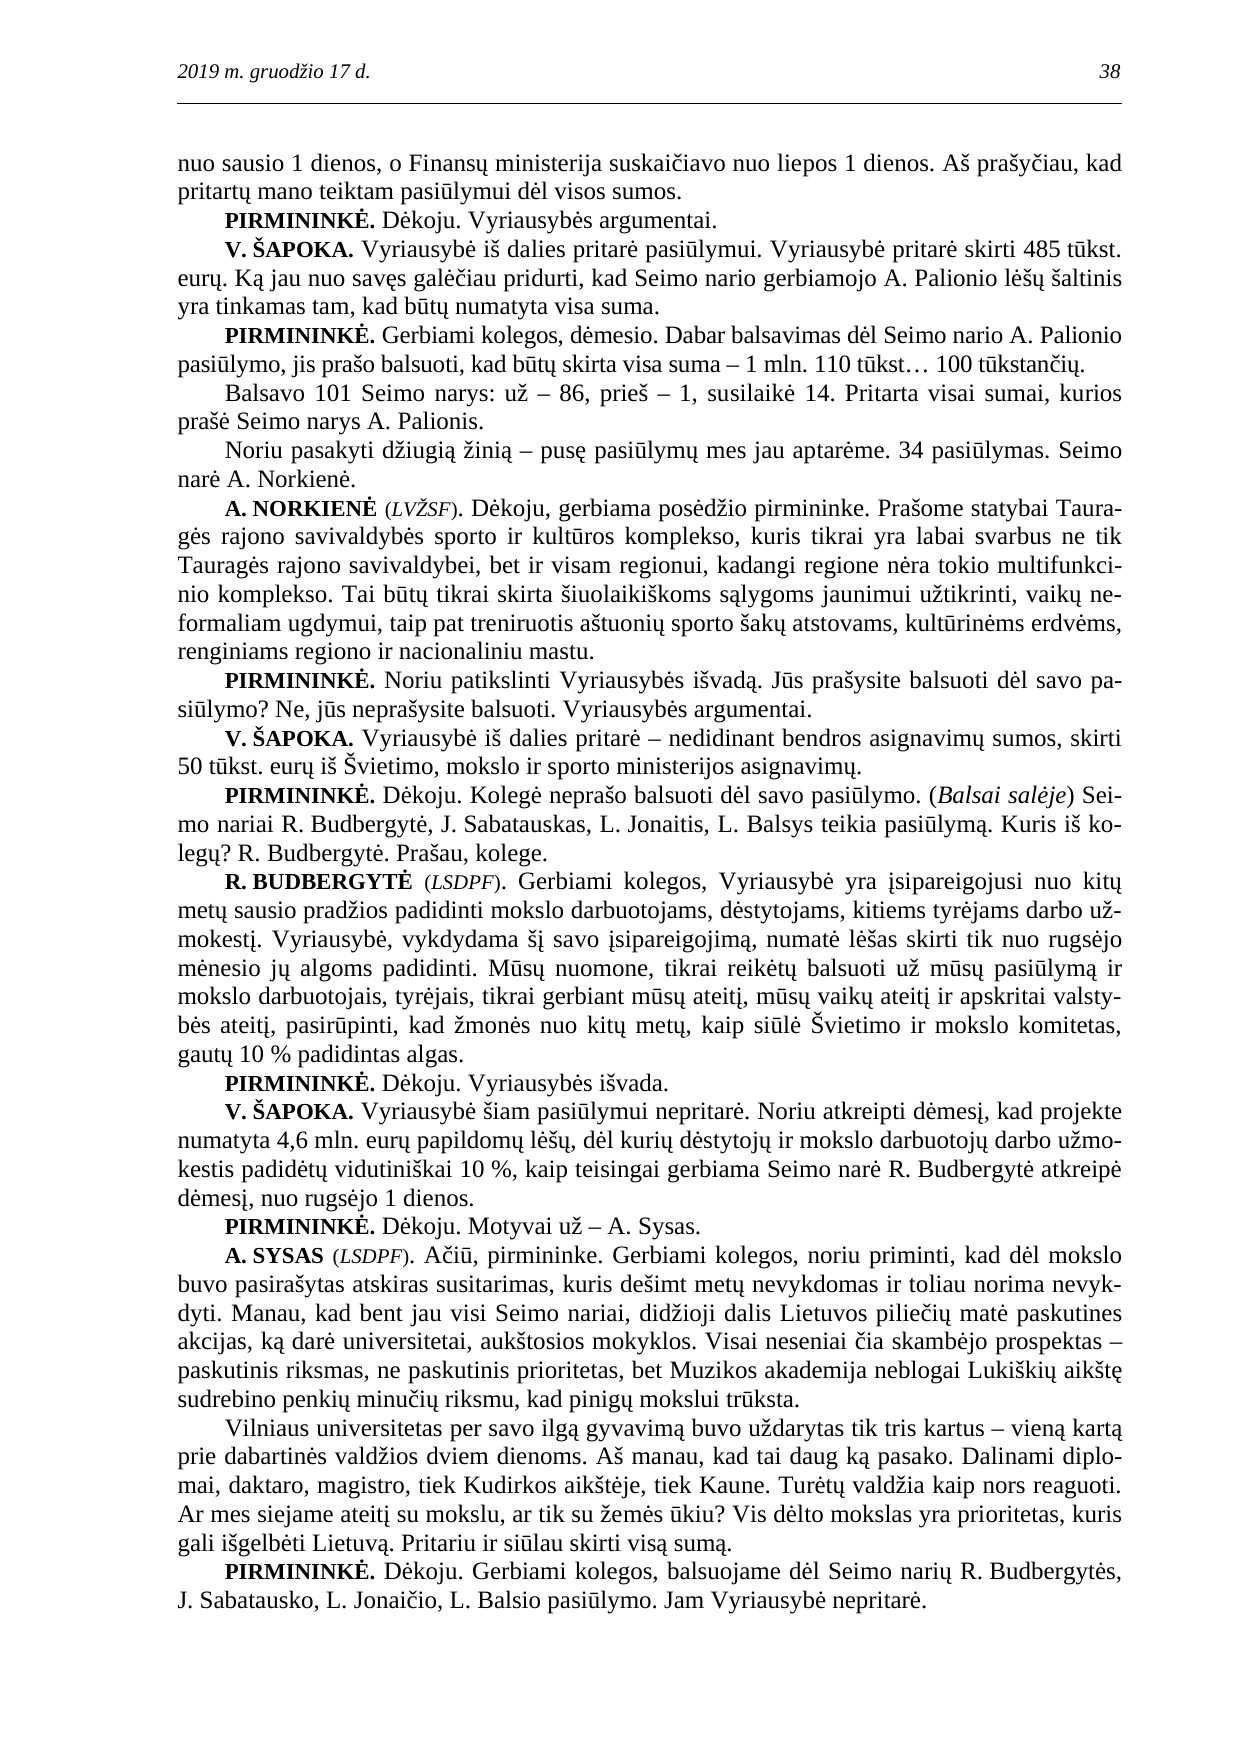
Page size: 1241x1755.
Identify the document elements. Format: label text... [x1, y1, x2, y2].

text V. ŠAPOKA. Vy­riau­sy­bė šiam pa­siū­ly­mui ne­pri­ta­rė. No­riu at­kreip­ti dė­me­sį, kad pro­jek­te nu­ma­ty­ta 4,6 mln. eu­rų pa­pil­do­mų lė­šų, dėl ku­rių dės­ty­to­jų ir moks­lo dar­buo­to­jų dar­bo už­mo­kes­tis pa­di­dė­tų vi­du­ti­niš­kai 10 %, kaip tei­sin­gai ger­bia­ma Sei­mo na­rė R. Bud­ber­gy­tė at­krei­pė dė­me­sį, nuo rug­sė­jo 1 die­nos. [177, 1096, 1122, 1211]
text PIRMININKĖ. Ger­bia­mi ko­le­gos, dė­me­sio. Da­bar bal­sa­vi­mas dėl Sei­mo na­rio A. Pa­lio­nio pa­siū­ly­mo, jis pra­šo bal­suo­ti, kad bū­tų skir­ta vi­sa su­ma – 1 mln. 110 tūkst… 100 tūks­tan­čių. [177, 320, 1122, 378]
text PIRMININKĖ. Dė­ko­ju. Mo­ty­vai už – A. Sy­sas. [177, 1211, 1122, 1240]
text nuo sau­sio 1 die­nos, o Fi­nan­sų mi­nis­te­ri­ja suskai­čia­vo nuo lie­pos 1 die­nos. Aš pra­šy­čiau, kad pri­tar­tų ma­no teik­tam pa­siū­ly­mui dėl vi­sos su­mos. [177, 148, 1122, 205]
text R. BUDBERGYTĖ (LSDPF). Ger­bia­mi ko­le­gos, Vy­riau­sy­bė yra įsi­pa­rei­go­ju­si nuo ki­tų me­tų sau­sio pra­džios pa­di­din­ti moks­lo dar­buo­to­jams, dės­ty­to­jams, ki­tiems ty­rė­jams dar­bo už­mo­kes­tį. Vy­riau­sy­bė, vyk­dy­da­ma šį sa­vo įsi­pa­rei­go­ji­mą, nu­ma­tė lė­šas skir­ti tik nuo rug­sė­jo mė­ne­sio jų al­goms pa­di­din­ti. Mū­sų nuo­mo­ne, tik­rai rei­kė­tų bal­suo­ti už mū­sų pa­siū­ly­mą ir moks­lo dar­buo­to­jais, ty­rė­jais, tik­rai ger­biant mū­sų at­ei­tį, mū­sų vai­kų at­ei­tį ir ap­skri­tai vals­ty­bės at­ei­tį, pa­si­rū­pin­ti, kad žmo­nės nuo ki­tų me­tų, kaip siū­lė Švie­ti­mo ir moks­lo ko­mi­te­tas, gau­tų 10 % pa­di­din­tas al­gas. [177, 866, 1122, 1068]
text V. ŠAPOKA. Vy­riau­sy­bė iš da­lies pri­ta­rė – ne­di­di­nant ben­dros asig­na­vi­mų su­mos, skir­ti 50 tūkst. eu­rų iš Švie­ti­mo, moks­lo ir spor­to mi­nis­te­ri­jos asig­na­vi­mų. [177, 723, 1122, 780]
text No­riu pa­sa­ky­ti džiu­gią ži­nią – pu­sę pa­siū­ly­mų mes jau ap­ta­rė­me. 34 pa­siū­ly­mas. Sei­mo na­rė A. Nor­kie­nė. [177, 435, 1122, 493]
text Vil­niaus uni­ver­si­te­tas per sa­vo il­gą gy­va­vi­mą bu­vo už­da­ry­tas tik tris kar­tus – vie­ną kar­tą prie da­bar­ti­nės val­džios dviem die­noms. Aš ma­nau, kad tai daug ką pa­sa­ko. Da­li­na­mi di­plo­mai, dak­ta­ro, ma­gist­ro, tiek Ku­dir­kos aikš­tė­je, tiek Kau­ne. Tu­rė­tų val­džia kaip nors re­a­guo­ti. Ar mes sie­ja­me at­ei­tį su moks­lu, ar tik su že­mės ūkiu? Vis dėl­to moks­las yra pri­ori­te­tas, ku­ris ga­li iš­gel­bė­ti Lie­tu­vą. Pri­ta­riu ir siū­lau skir­ti vi­są su­mą. [177, 1413, 1122, 1556]
text PIRMININKĖ. No­riu pa­tiks­lin­ti Vy­riau­sy­bės iš­va­dą. Jūs pra­šy­si­te bal­suo­ti dėl sa­vo pa­siū­ly­mo? Ne, jūs ne­pra­šy­si­te bal­suo­ti. Vy­riau­sy­bės ar­gu­men­tai. [177, 665, 1122, 723]
text PIRMININKĖ. Dė­ko­ju. Ko­le­gė ne­pra­šo bal­suo­ti dėl sa­vo pa­siū­ly­mo. (Bal­sai sa­lė­je) Sei­mo na­riai R. Bud­ber­gy­tė, J. Sa­ba­taus­kas, L. Jo­nai­tis, L. Bal­sys tei­kia pa­siū­ly­mą. Ku­ris iš ko­le­gų? R. Bud­ber­gy­tė. Pra­šau, ko­le­ge. [177, 780, 1122, 866]
text A. SYSAS (LSDPF). Ačiū, pir­mi­nin­ke. Ger­bia­mi ko­le­gos, no­riu pri­min­ti, kad dėl moks­lo bu­vo pa­si­ra­šy­tas at­ski­ras su­si­ta­ri­mas, ku­ris de­šimt me­tų ne­vyk­do­mas ir to­liau no­ri­ma ne­vyk­dy­ti. Ma­nau, kad bent jau vi­si Sei­mo na­riai, di­džio­ji da­lis Lie­tu­vos pi­lie­čių ma­tė pas­ku­ti­nes ak­ci­jas, ką da­rė uni­ver­si­te­tai, aukš­to­sios mo­kyk­los. Vi­sai ne­se­niai čia skam­bė­jo pros­pektas – pas­ku­ti­nis riks­mas, ne pas­ku­ti­nis pri­ori­te­tas, bet Mu­zi­kos aka­de­mi­ja ne­blo­gai Lu­kiš­kių aikš­tę su­dre­bi­no pen­kių mi­nu­čių riks­mu, kad pi­ni­gų moks­lui trūks­ta. [177, 1240, 1122, 1413]
text PIRMININKĖ. Dė­ko­ju. Vy­riau­sy­bės ar­gu­men­tai. [177, 205, 1122, 234]
text PIRMININKĖ. Dė­ko­ju. Vy­riau­sy­bės iš­va­da. [177, 1068, 1122, 1096]
text PIRMININKĖ. Dė­ko­ju. Ger­bia­mi ko­le­gos, bal­suo­ja­me dėl Sei­mo na­rių R. Bud­ber­gy­tės, J. Sa­ba­taus­ko, L. Jo­nai­čio, L. Bal­sio pa­siū­ly­mo. Jam Vy­riau­sy­bė ne­pri­ta­rė. [177, 1556, 1122, 1614]
text A. NORKIENĖ (LVŽSF). Dė­ko­ju, ger­bia­ma po­sė­džio pir­mi­nin­ke. Pra­šo­me sta­ty­bai Tau­ra­gės ra­jo­no sa­vi­val­dy­bės spor­to ir kul­tū­ros kom­plek­so, ku­ris tik­rai yra la­bai svar­bus ne tik Tau­ra­gės ra­jo­no sa­vi­val­dy­bei, bet ir vi­sam re­gio­nui, ka­dan­gi re­gio­ne nė­ra to­kio mul­ti­funk­ci­nio kom­plek­so. Tai bū­tų tik­rai skir­ta šiuo­lai­kiš­koms są­ly­goms jau­ni­mui už­tik­rin­ti, vai­kų ne­for­ma­liam ug­dy­mui, taip pat tre­ni­ruo­tis aš­tuo­nių spor­to ša­kų at­sto­vams, kul­tū­ri­nėms erd­vėms, ren­gi­niams re­gio­no ir na­cio­na­li­niu mas­tu. [177, 493, 1122, 665]
text V. ŠAPOKA. Vy­riau­sy­bė iš da­lies pri­ta­rė pa­siū­ly­mui. Vy­riau­sy­bė pri­ta­rė skir­ti 485 tūkst. eu­rų. Ką jau nuo sa­vęs ga­lė­čiau pri­dur­ti, kad Sei­mo na­rio ger­bia­mo­jo A. Pa­lio­nio lė­šų šal­ti­nis yra tin­ka­mas tam, kad bū­tų nu­ma­ty­ta vi­sa su­ma. [177, 234, 1122, 320]
text Bal­sa­vo 101 Sei­mo na­rys: už – 86, prieš – 1, su­si­lai­kė 14. Pri­tar­ta vi­sai su­mai, ku­rios pra­šė Sei­mo na­rys A. Pa­lio­nis. [177, 378, 1122, 435]
